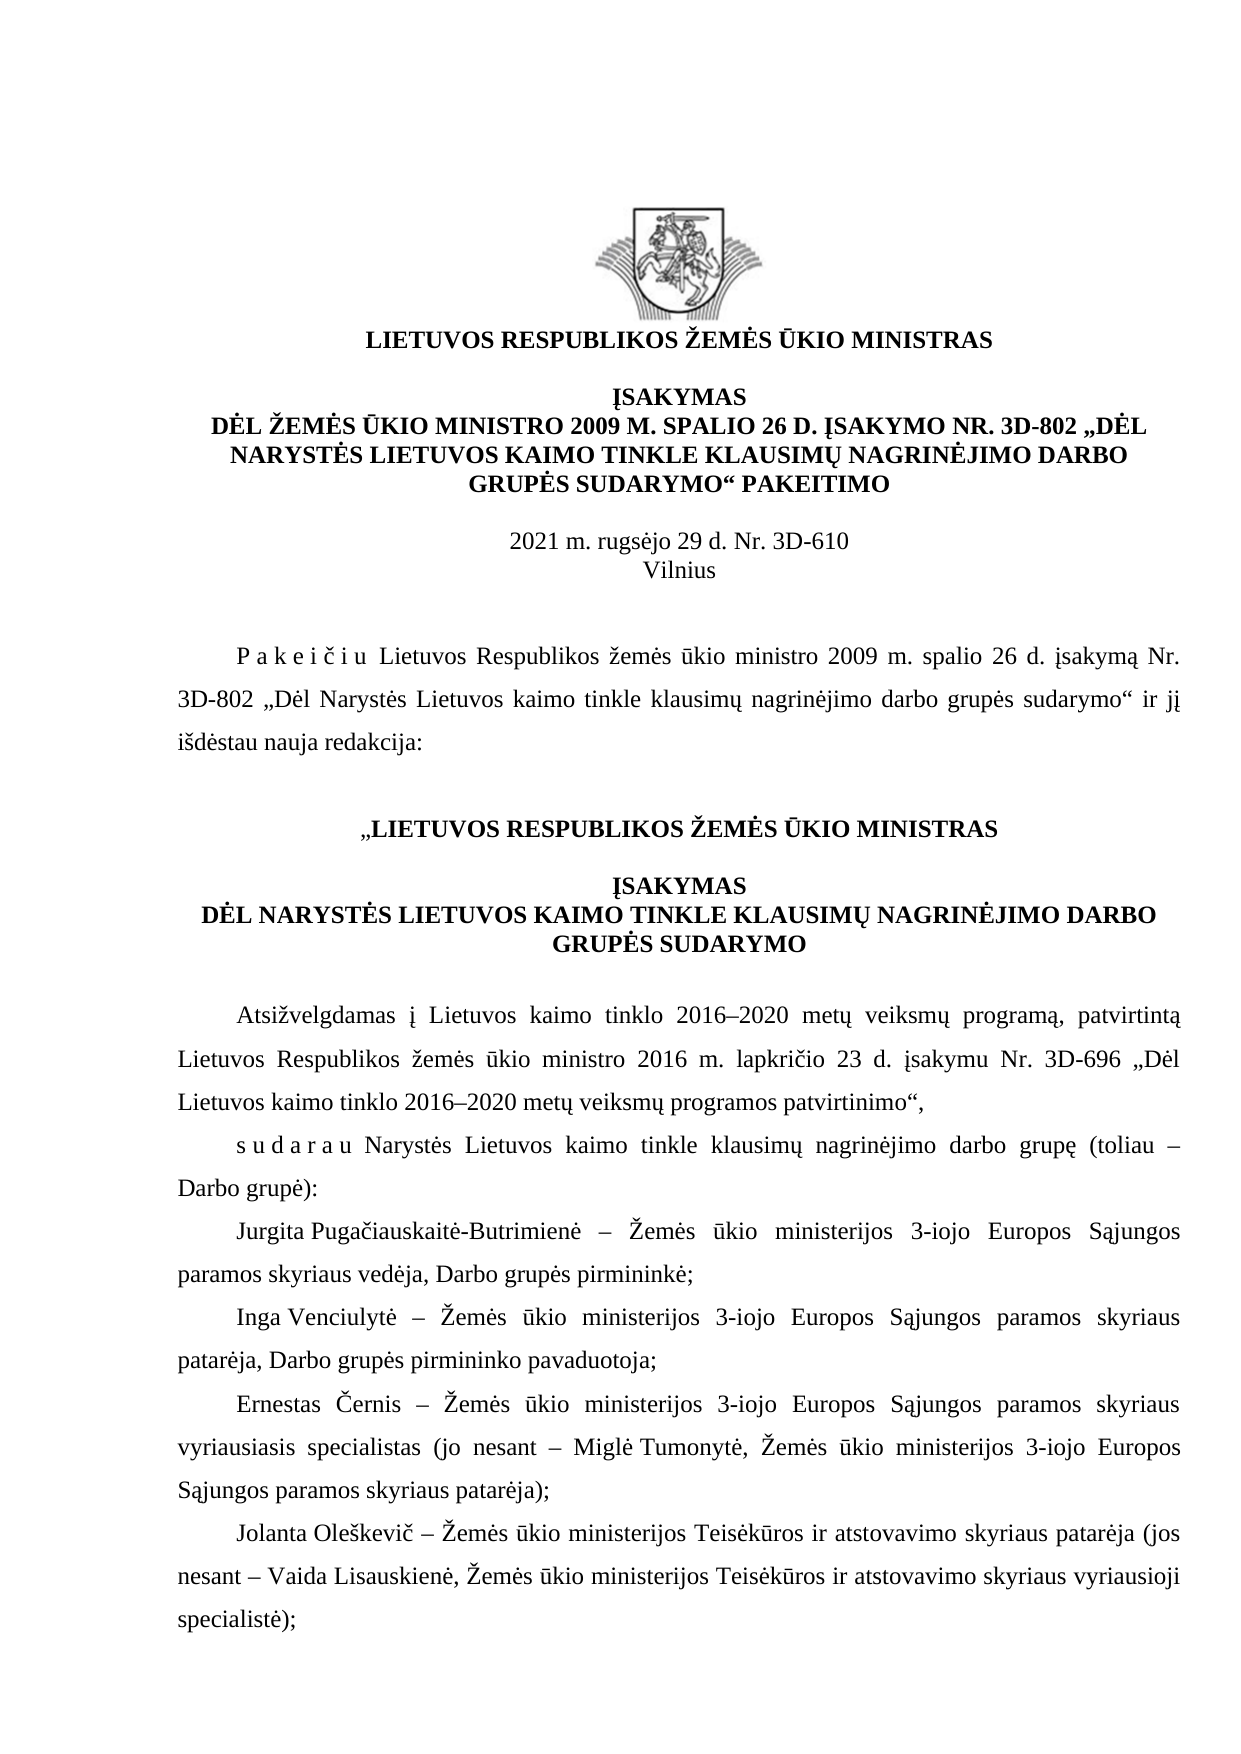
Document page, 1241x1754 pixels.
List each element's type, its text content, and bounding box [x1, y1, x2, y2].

text DĖL ŽEMĖS ŪKIO MINISTRO 2009 M. SPALIO 26 D. ĮSAKYMO NR. 3D-802 „DĖL NARYSTĖS LIETUVOS KAIMO TINKLE KLAUSIMŲ NAGRINĖJIMO DARBO GRUPĖS SUDARYMO“ PAKEITIMO [177, 411, 1181, 497]
text Inga Venciulytė – Žemės ūkio ministerijos 3-iojo Europos Sąjungos paramos skyriaus patarėja, Darbo grupės pirmininko pavaduotoja; [177, 1302, 1181, 1374]
text Vilnius [177, 555, 1181, 584]
text Atsižvelgdamas į Lietuvos kaimo tinklo 2016–2020 metų veiksmų programą, patvirtintą Lietuvos Respublikos žemės ūkio ministro 2016 m. lapkričio 23 d. įsakymu Nr. 3D-696 „Dėl Lietuvos kaimo tinklo 2016–2020 metų veiksmų programos patvirtinimo“, [177, 1001, 1181, 1116]
text LIETUVOS RESPUBLIKOS ŽEMĖS ŪKIO MINISTRAS [177, 325, 1181, 354]
text s u d a r a u Narystės Lietuvos kaimo tinkle klausimų nagrinėjimo darbo grupę (toliau – Darbo grupė): [177, 1130, 1181, 1202]
text Jurgita Pugačiauskaitė-Butrimienė – Žemės ūkio ministerijos 3-iojo Europos Sąjungos paramos skyriaus vedėja, Darbo grupės pirmininkė; [177, 1216, 1181, 1288]
text „LIETUVOS RESPUBLIKOS ŽEMĖS ŪKIO MINISTRAS [177, 814, 1181, 842]
text DĖL NARYSTĖS LIETUVOS KAIMO TINKLE KLAUSIMŲ NAGRINĖJIMO DARBO GRUPĖS SUDARYMO [177, 900, 1181, 957]
text P a k e i č i u Lietuvos Respublikos žemės ūkio ministro 2009 m. spalio 26 d. įsakymą Nr. 3D-802 „Dėl Narystės Lietuvos kaimo tinkle klausimų nagrinėjimo darbo grupės sudarymo“ ir jį išdėstau nauja redakcija: [177, 641, 1181, 756]
text 2021 m. rugsėjo 29 d. Nr. 3D-610 [177, 526, 1181, 555]
text Ernestas Černis – Žemės ūkio ministerijos 3-iojo Europos Sąjungos paramos skyriaus vyriausiasis specialistas (jo nesant – Miglė Tumonytė, Žemės ūkio ministerijos 3-iojo Europos Sąjungos paramos skyriaus patarėja); [177, 1389, 1181, 1504]
text ĮSAKYMAS [177, 382, 1181, 411]
text ĮSAKYMAS [177, 871, 1181, 900]
text Jolanta Oleškevič – Žemės ūkio ministerijos Teisėkūros ir atstovavimo skyriaus patarėja (jos nesant – Vaida Lisauskienė, Žemės ūkio ministerijos Teisėkūros ir atstovavimo skyriaus vyriausioji specialistė); [177, 1518, 1181, 1633]
